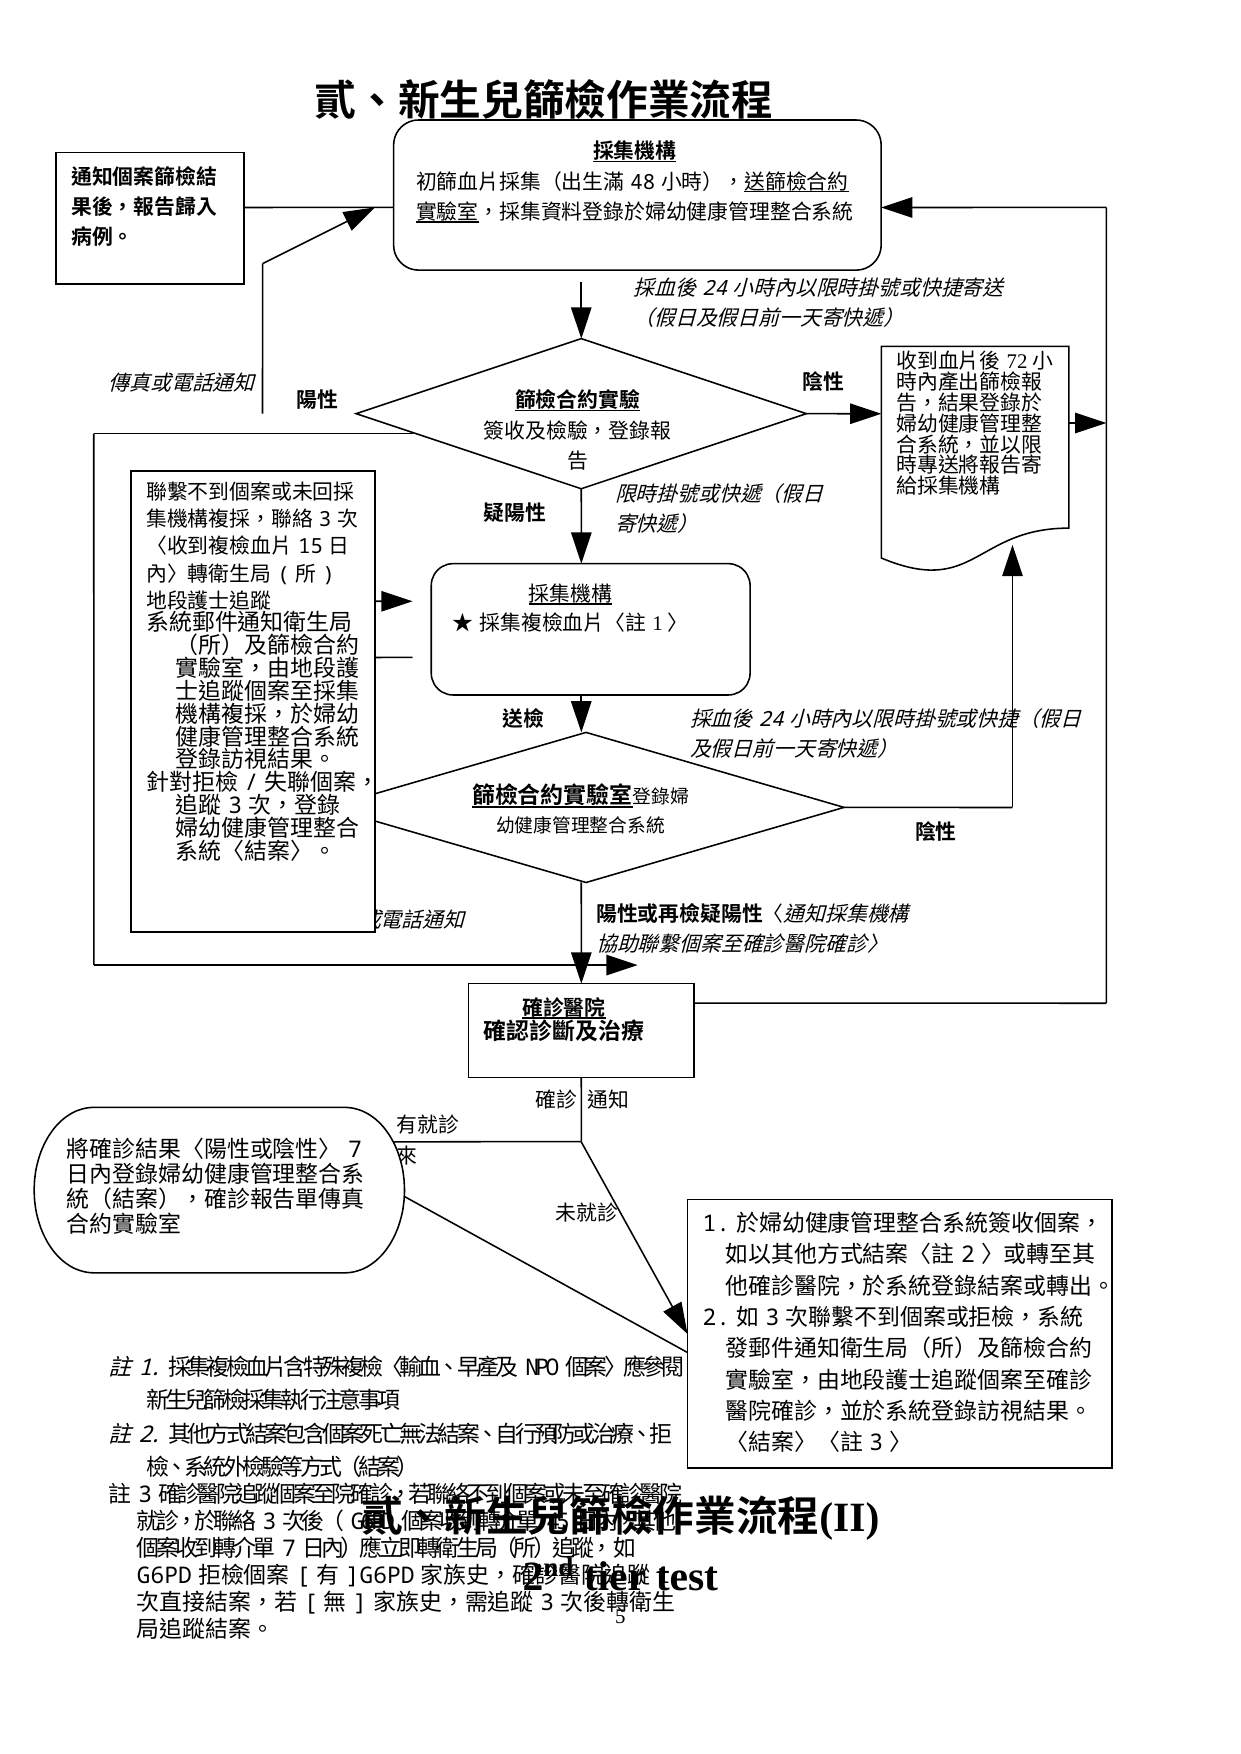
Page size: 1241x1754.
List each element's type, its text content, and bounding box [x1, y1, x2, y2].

list 貳、新生兒篩檢作業流程(II) [187, 1471, 1053, 1534]
list 2nd tier test [187, 1534, 1053, 1596]
